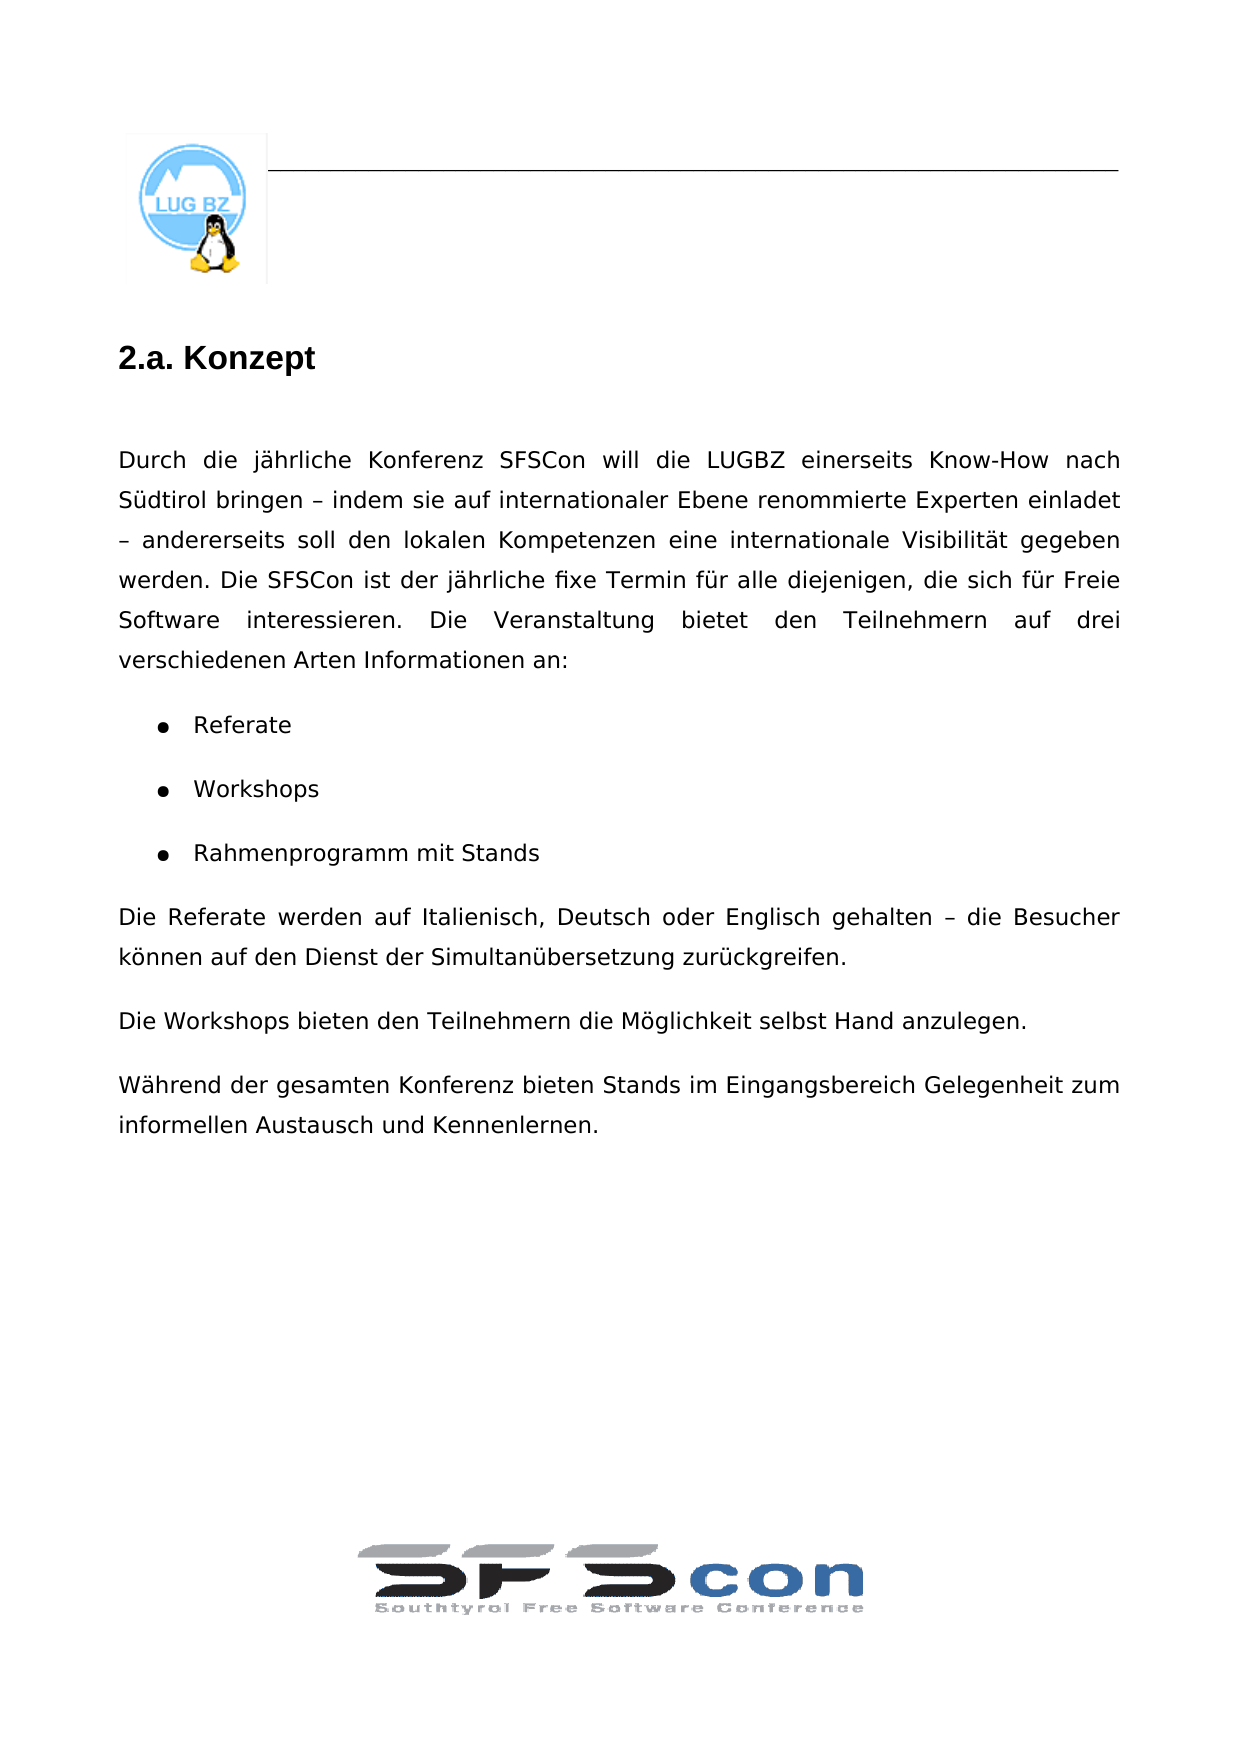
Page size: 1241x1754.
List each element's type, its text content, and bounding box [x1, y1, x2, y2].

list Workshops [156, 776, 1122, 803]
list Referate [156, 712, 1122, 738]
text Die Workshops bieten den Teilnehmern die Möglichkeit selbst Hand anzulegen. [118, 1008, 1122, 1035]
picture [125, 133, 268, 284]
subtitle 2.a. Konzept [118, 339, 1122, 376]
text Die Referate werden auf Italienisch, Deutsch oder Englisch gehalten – die Besucher können auf den Dienst der Simultanübersetzung zurückgreifen. [118, 904, 1122, 971]
list Rahmenprogramm mit Stands [156, 840, 1122, 867]
text Durch die jährliche Konferenz SFSCon will die LUGBZ einerseits Know-How nach Südtirol bringen – indem sie auf internationaler Ebene renommierte Experten einladet – andererseits soll den lokalen Kompetenzen eine internationale Visibilität gegeben werden. Die SFSCon ist der jährliche fixe Termin für alle diejenigen, die sich für Freie Software interessieren. Die Veranstaltung bietet den Teilnehmern auf drei verschiedenen Arten Informationen an: [118, 448, 1122, 674]
picture [276, 1525, 964, 1636]
text Während der gesamten Konferenz bieten Stands im Eingangsbereich Gelegenheit zum informellen Austausch und Kennenlernen. [118, 1073, 1122, 1139]
